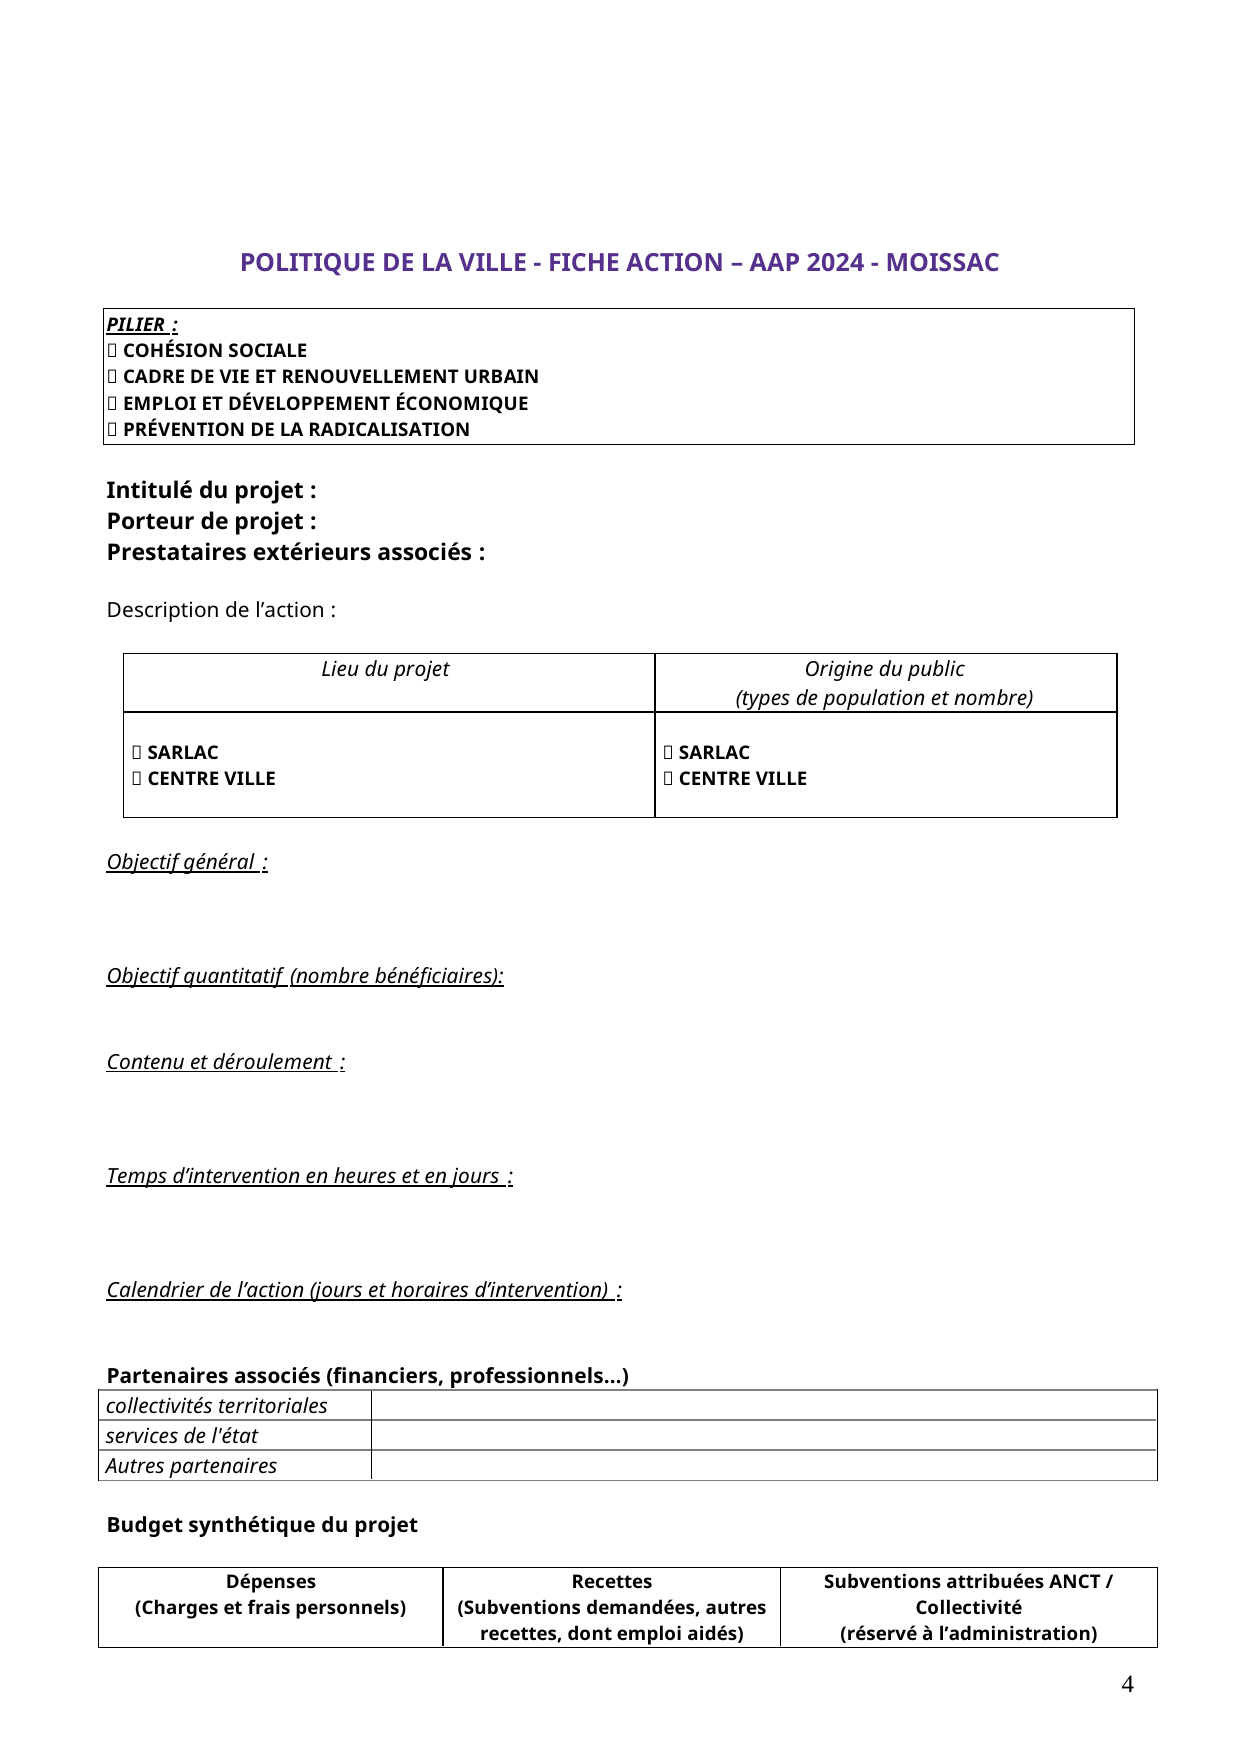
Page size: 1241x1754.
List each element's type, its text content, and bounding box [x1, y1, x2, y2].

text Budget synthétique du projet [106, 1509, 1134, 1538]
text Partenaires associés (financiers, professionnels…) [106, 1361, 1134, 1389]
table_header Recettes (Subventions demandées, autres recettes, dont emploi aidés) [444, 1568, 780, 1646]
text Objectif quantitatif (nombre bénéficiaires): [106, 961, 1134, 989]
table_header Origine du public (types de population et nombre) [656, 654, 1116, 711]
table_cell [372, 1419, 1157, 1449]
table_header collectivités territoriales [99, 1391, 371, 1419]
text Objectif général : [106, 847, 1134, 875]
text  CADRE DE VIE ET RENOUVELLEMENT URBAIN [106, 363, 1134, 389]
text Description de l’action : [106, 595, 1134, 624]
text Porteur de projet : [106, 505, 1222, 536]
text Intitulé du projet : [106, 474, 1222, 505]
text Calendrier de l’action (jours et horaires d’intervention) : [106, 1275, 1134, 1303]
text  PRÉVENTION DE LA RADICALISATION [104, 412, 1134, 444]
text  COHÉSION SOCIALE [106, 337, 1134, 363]
table_header Dépenses (Charges et frais personnels) [99, 1568, 442, 1646]
text  EMPLOI ET DÉVELOPPEMENT ÉCONOMIQUE [106, 389, 1134, 412]
table_cell services de l'état [99, 1421, 371, 1449]
table_cell Autres partenaires [99, 1451, 371, 1479]
table_cell  SARLAC  CENTRE VILLE [124, 713, 654, 817]
table_header Lieu du projet [124, 654, 654, 711]
text Temps d’intervention en heures et en jours : [106, 1161, 1134, 1189]
table_header Subventions attribuées ANCT / Collectivité (réservé à l’administration) [781, 1568, 1157, 1646]
table_cell [372, 1449, 1157, 1479]
text Prestataires extérieurs associés : [106, 536, 1222, 567]
table_cell  SARLAC  CENTRE VILLE [656, 713, 1116, 817]
table_header [372, 1391, 1157, 1419]
text PILIER : [104, 309, 1134, 337]
text POLITIQUE DE LA VILLE - FICHE ACTION – AAP 2024 - MOISSAC [106, 245, 1134, 279]
text Contenu et déroulement : [106, 1047, 1134, 1075]
